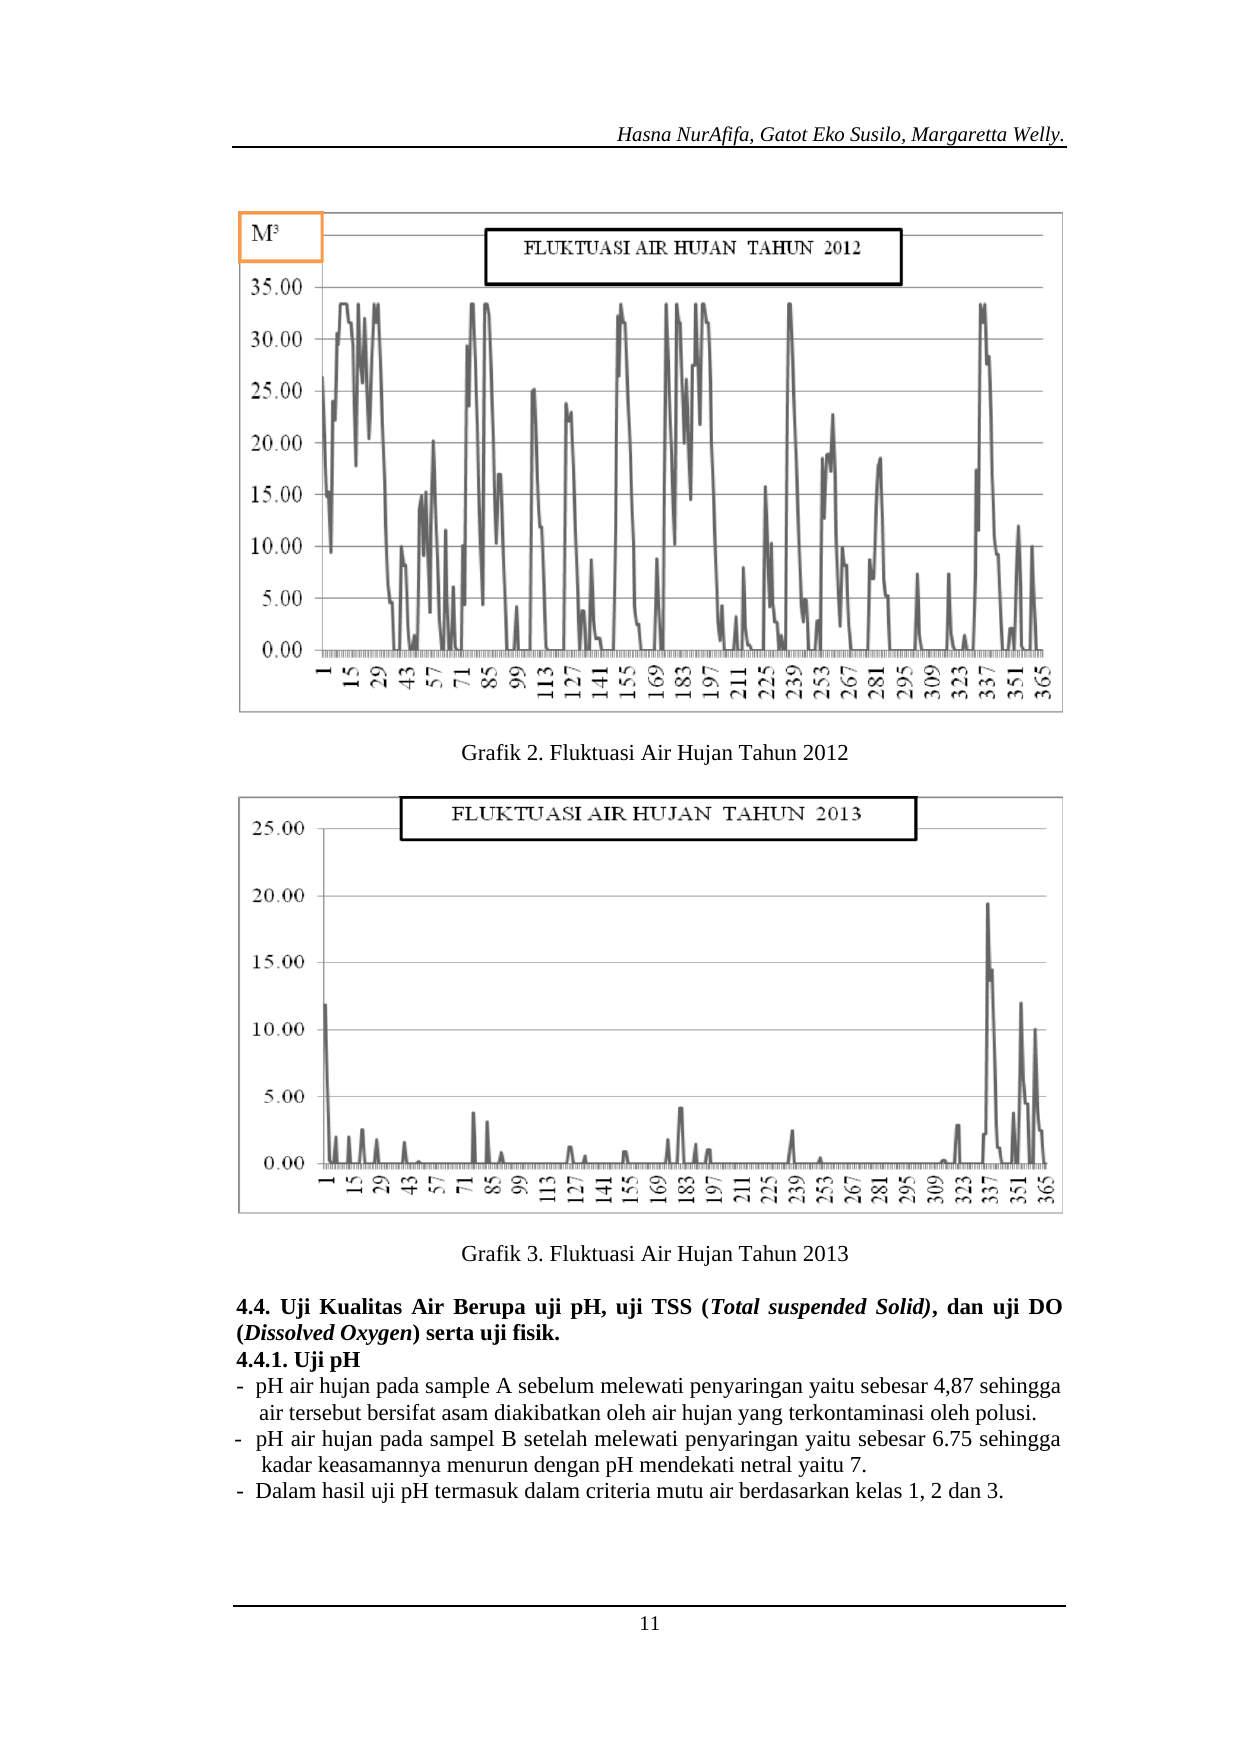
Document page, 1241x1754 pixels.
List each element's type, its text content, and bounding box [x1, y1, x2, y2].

picture [236, 209, 1063, 713]
text - Dalam hasil uji pH termasuk dalam criteria mutu air berdasarkan kelas 1, 2 dan 3. [236, 1478, 1063, 1504]
text - pH air hujan pada sample A sebelum melewati penyaringan yaitu sebesar 4,87 sehingga air tersebut bersifat asam diakibatkan oleh air hujan yang terkontaminasi oleh polusi. [236, 1372, 1063, 1425]
text Grafik 3. Fluktuasi Air Hujan Tahun 2013 [236, 1240, 1063, 1267]
picture [236, 794, 1063, 1214]
text 4.4.1. Uji pH [236, 1346, 1063, 1372]
text - pH air hujan pada sampel B setelah melewati penyaringan yaitu sebesar 6.75 sehingga kadar keasamannya menurun dengan pH mendekati netral yaitu 7. [234, 1425, 1063, 1478]
text 4.4. Uji Kualitas Air Berupa uji pH, uji TSS (Total suspended Solid), dan uji DO (Dissolved Oxygen) serta uji fisik. [236, 1293, 1063, 1346]
text Grafik 2. Fluktuasi Air Hujan Tahun 2012 [236, 739, 1063, 766]
